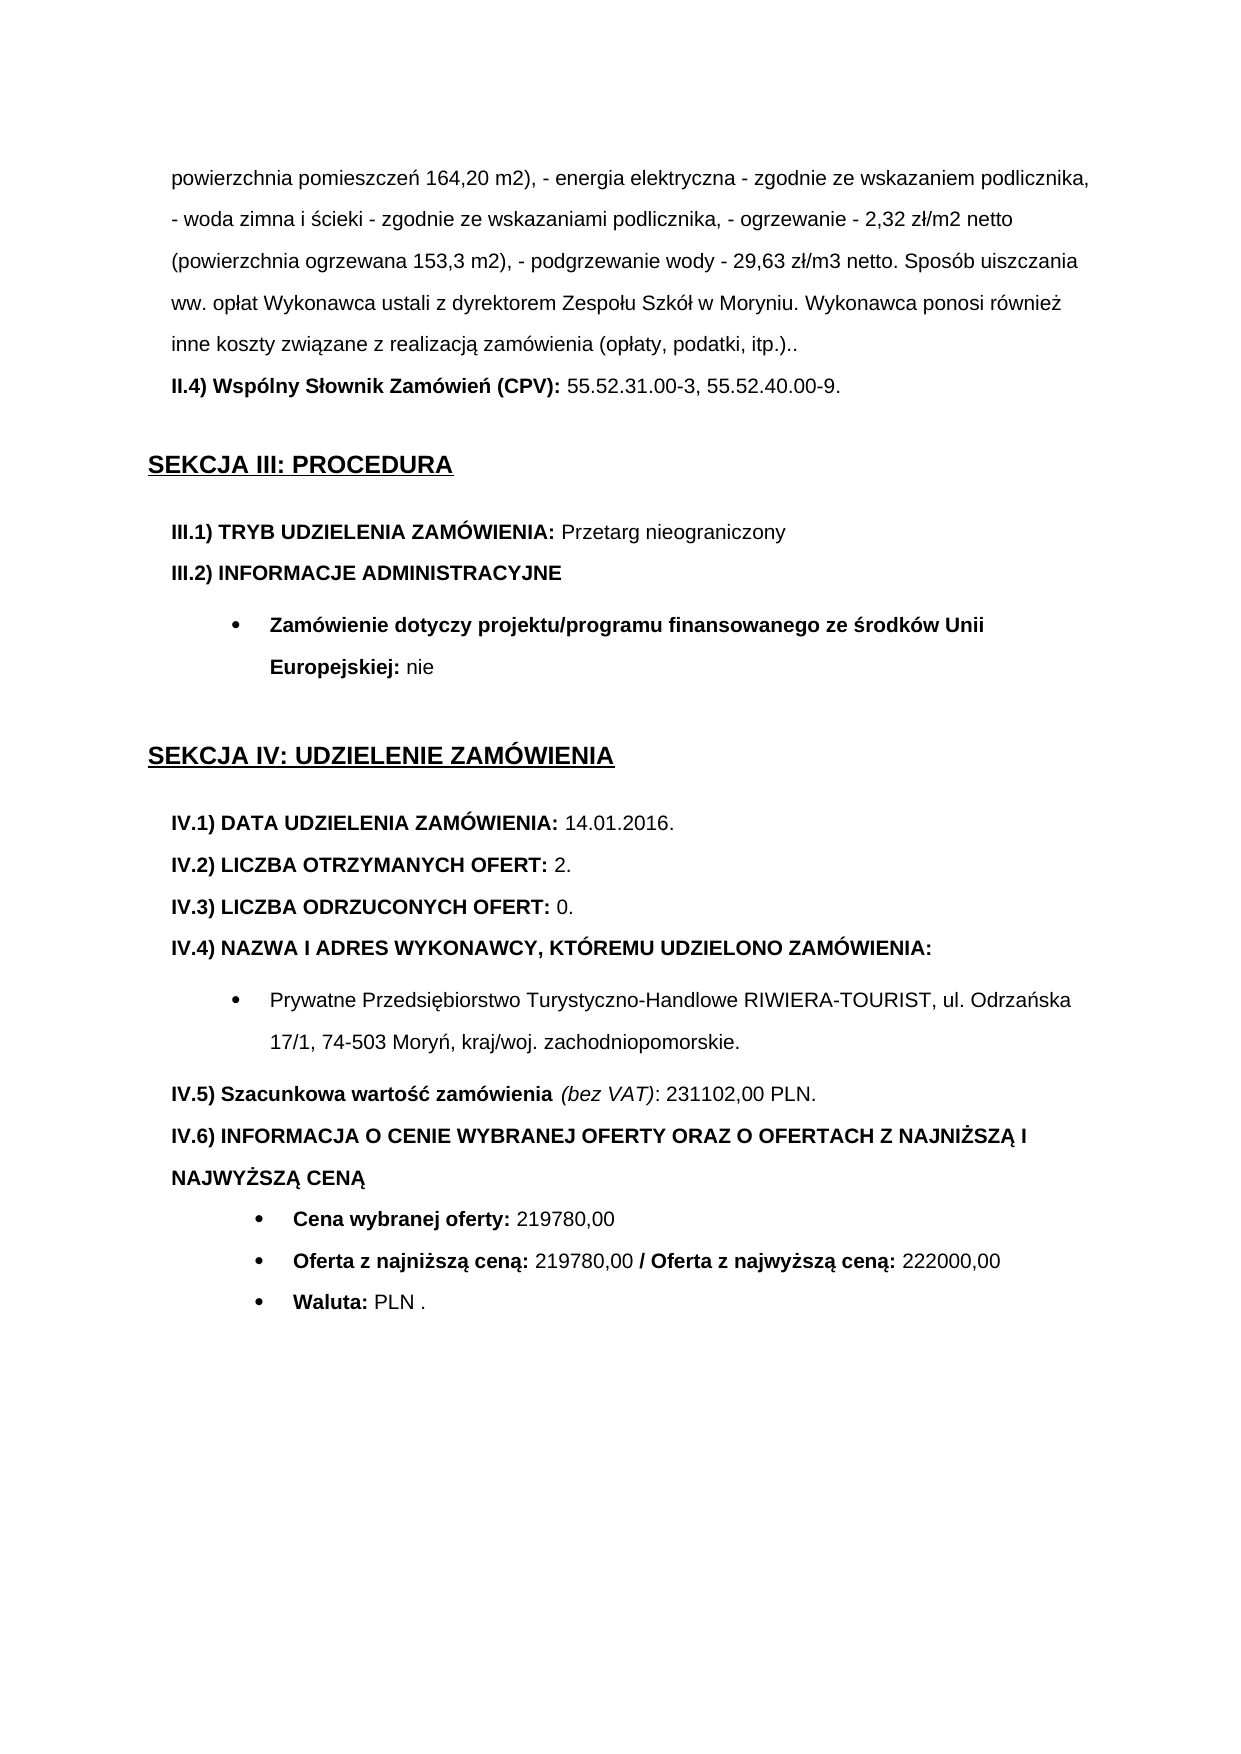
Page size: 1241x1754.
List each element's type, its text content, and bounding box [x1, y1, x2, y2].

text SEKCJA III: PROCEDURA [148, 437, 1093, 478]
text IV.3) LICZBA ODRZUCONYCH OFERT: 0. [171, 877, 1093, 918]
text IV.6) INFORMACJA O CENIE WYBRANEJ OFERTY ORAZ O OFERTACH Z NAJNIŻSZĄ I NAJWYŻSZĄ CENĄ [171, 1106, 1093, 1189]
text III.2) INFORMACJE ADMINISTRACYJNE [171, 543, 1093, 585]
text III.1) TRYB UDZIELENIA ZAMÓWIENIA: Przetarg nieograniczony [171, 502, 1093, 543]
list Prywatne Przedsiębiorstwo Turystyczno-Handlowe RIWIERA-TOURIST, ul. Odrzańska 17/1, 74-503 Moryń, kraj/woj. zachodniopomorskie. [232, 971, 1093, 1054]
list Oferta z najniższą ceną: 219780,00 / Oferta z najwyższą ceną: 222000,00 [255, 1231, 1093, 1273]
list Cena wybranej oferty: 219780,00 [255, 1189, 1093, 1231]
list Waluta: PLN . [255, 1273, 1093, 1314]
text IV.4) NAZWA I ADRES WYKONAWCY, KTÓREMU UDZIELONO ZAMÓWIENIA: [171, 918, 1093, 960]
text IV.2) LICZBA OTRZYMANYCH OFERT: 2. [171, 835, 1093, 877]
text II.4) Wspólny Słownik Zamówień (CPV): 55.52.31.00-3, 55.52.40.00-9. [171, 356, 1093, 398]
text SEKCJA IV: UDZIELENIE ZAMÓWIENIA [148, 728, 1093, 770]
text IV.1) DATA UDZIELENIA ZAMÓWIENIA: 14.01.2016. [171, 793, 1093, 835]
list Zamówienie dotyczy projektu/programu finansowanego ze środków Unii Europejskiej: nie [232, 596, 1093, 679]
text powierzchnia pomieszczeń 164,20 m2), - energia elektryczna - zgodnie ze wskazaniem podlicznika, - woda zimna i ścieki - zgodnie ze wskazaniami podlicznika, - ogrzewanie - 2,32 zł/m2 netto (powierzchnia ogrzewana 153,3 m2), - podgrzewanie wody - 29,63 zł/m3 netto. Sposób uiszczania ww. opłat Wykonawca ustali z dyrektorem Zespołu Szkół w Moryniu. Wykonawca ponosi również inne koszty związane z realizacją zamówienia (opłaty, podatki, itp.).. [171, 148, 1093, 356]
text IV.5) Szacunkowa wartość zamówienia (bez VAT): 231102,00 PLN. [171, 1064, 1093, 1106]
